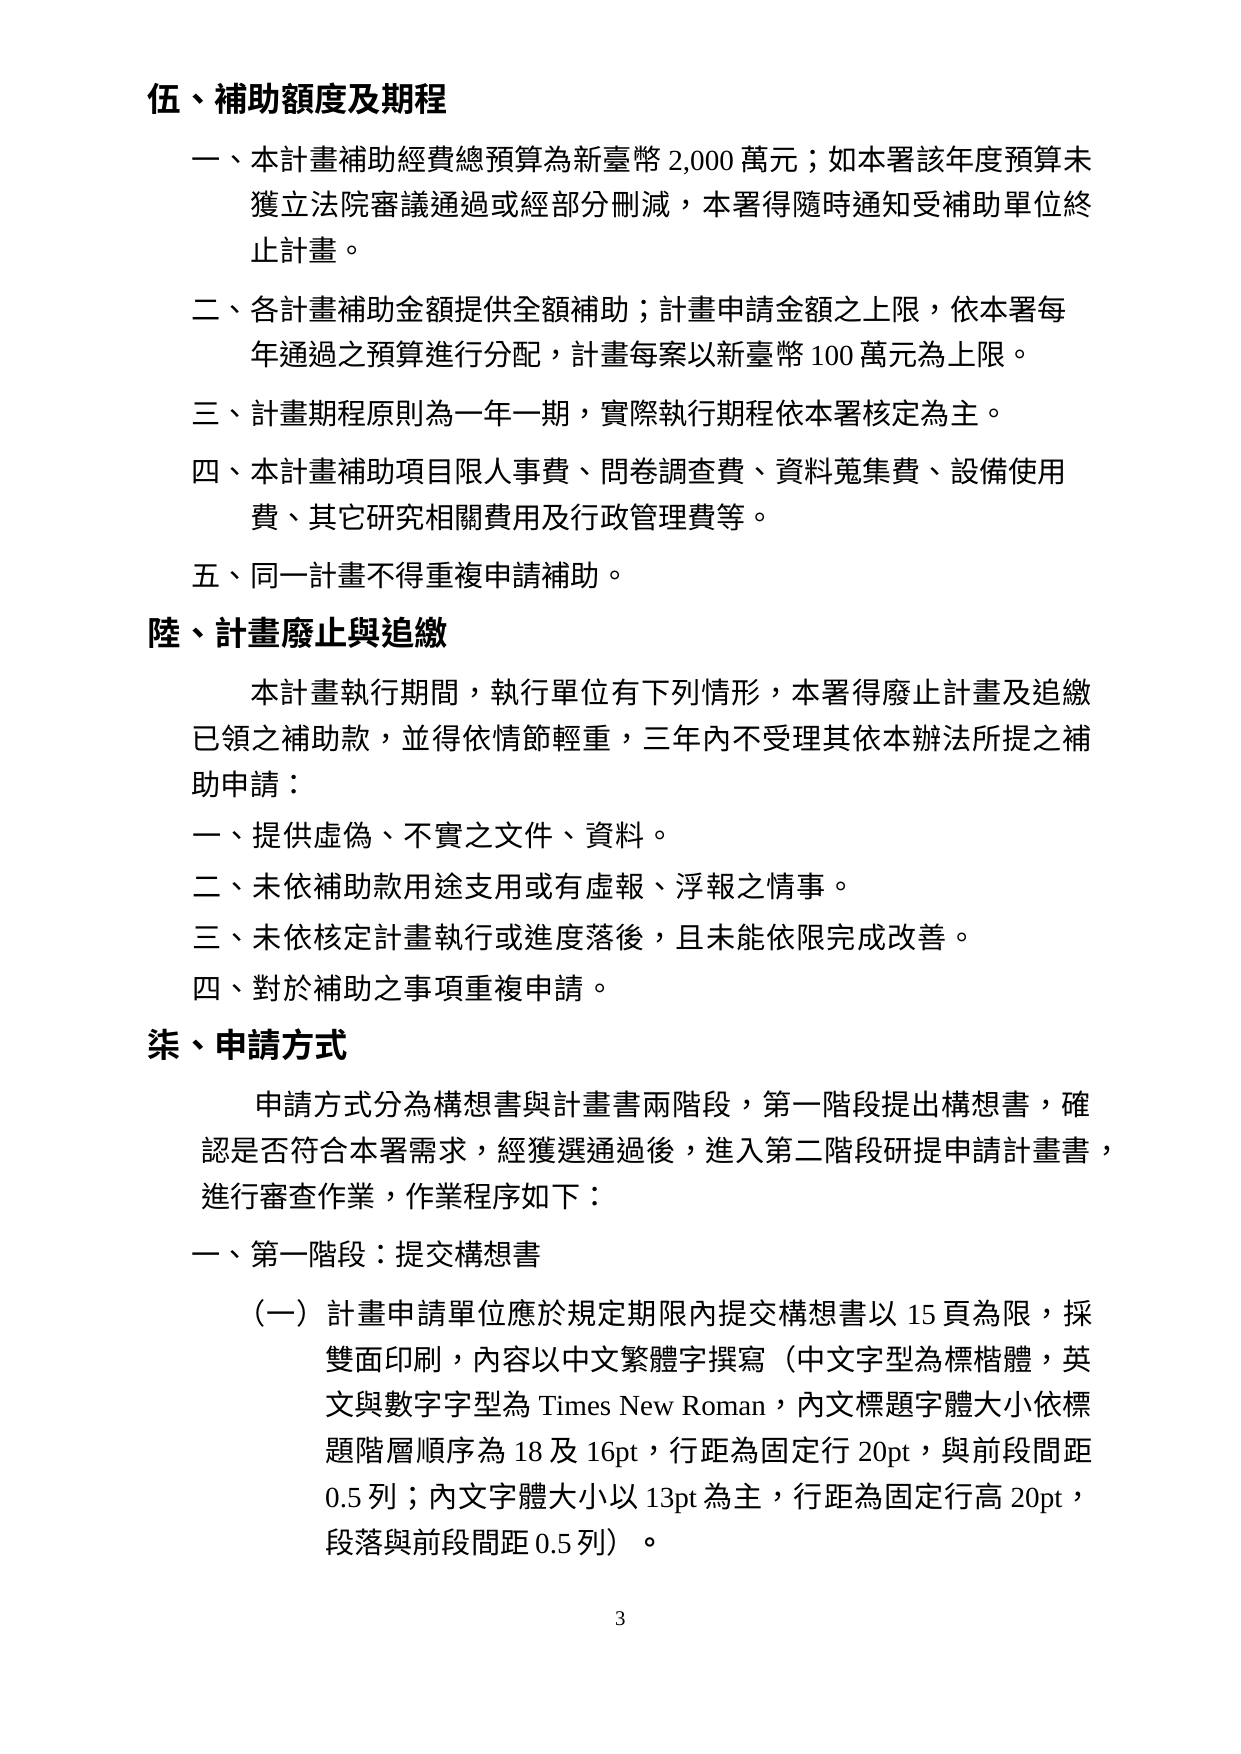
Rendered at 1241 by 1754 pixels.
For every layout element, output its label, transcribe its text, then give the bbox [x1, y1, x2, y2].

text 三、未依核定計畫執行或進度落後，且未能依限完成改善。 [192, 911, 1092, 957]
text 四、對於補助之事項重複申請。 [192, 962, 1092, 1008]
text 一、本計畫補助經費總預算為新臺幣2,000萬元；如本署該年度預算未獲立法院審議通過或經部分刪減，本署得隨時通知受補助單位終止計畫。 [191, 133, 1092, 271]
text 二、各計畫補助金額提供全額補助；計畫申請金額之上限，依本署每年通過之預算進行分配，計畫每案以新臺幣100萬元為上限。 [191, 283, 1092, 375]
text 二、未依補助款用途支用或有虛報、浮報之情事。 [192, 860, 1092, 906]
subtitle 陸、計畫廢止與追繳 [148, 608, 1092, 654]
text 一、提供虛偽、不實之文件、資料。 [192, 809, 1092, 855]
text 四、本計畫補助項目限人事費、問卷調查費、資料蒐集費、設備使用費、其它研究相關費用及行政管理費等。 [191, 446, 1092, 537]
text 五、同一計畫不得重複申請補助。 [191, 550, 1092, 596]
text 申請方式分為構想書與計畫書兩階段，第一階段提出構想書，確認是否符合本署需求，經獲選通過後，進入第二階段研提申請計畫書，進行審查作業，作業程序如下： [201, 1079, 1092, 1217]
text 一、第一階段：提交構想書 [191, 1229, 1092, 1275]
subtitle 伍、補助額度及期程 [148, 75, 1092, 121]
text 本計畫執行期間，執行單位有下列情形，本署得廢止計畫及追繳已領之補助款，並得依情節輕重，三年內不受理其依本辦法所提之補助申請： [191, 667, 1092, 804]
subtitle 柒、申請方式 [148, 1021, 1092, 1067]
text （一）計畫申請單位應於規定期限內提交構想書以15頁為限，採雙面印刷，內容以中文繁體字撰寫（中文字型為標楷體，英文與數字字型為Times New Roman，內文標題字體大小依標題階層順序為18及16pt，行距為固定行20pt，與前段間距0.5列；內文字體大小以13pt為主，行距為固定行高20pt，段落與前段間距0.5列）。 [236, 1287, 1092, 1562]
text 三、計畫期程原則為一年一期，實際執行期程依本署核定為主。 [191, 387, 1092, 433]
